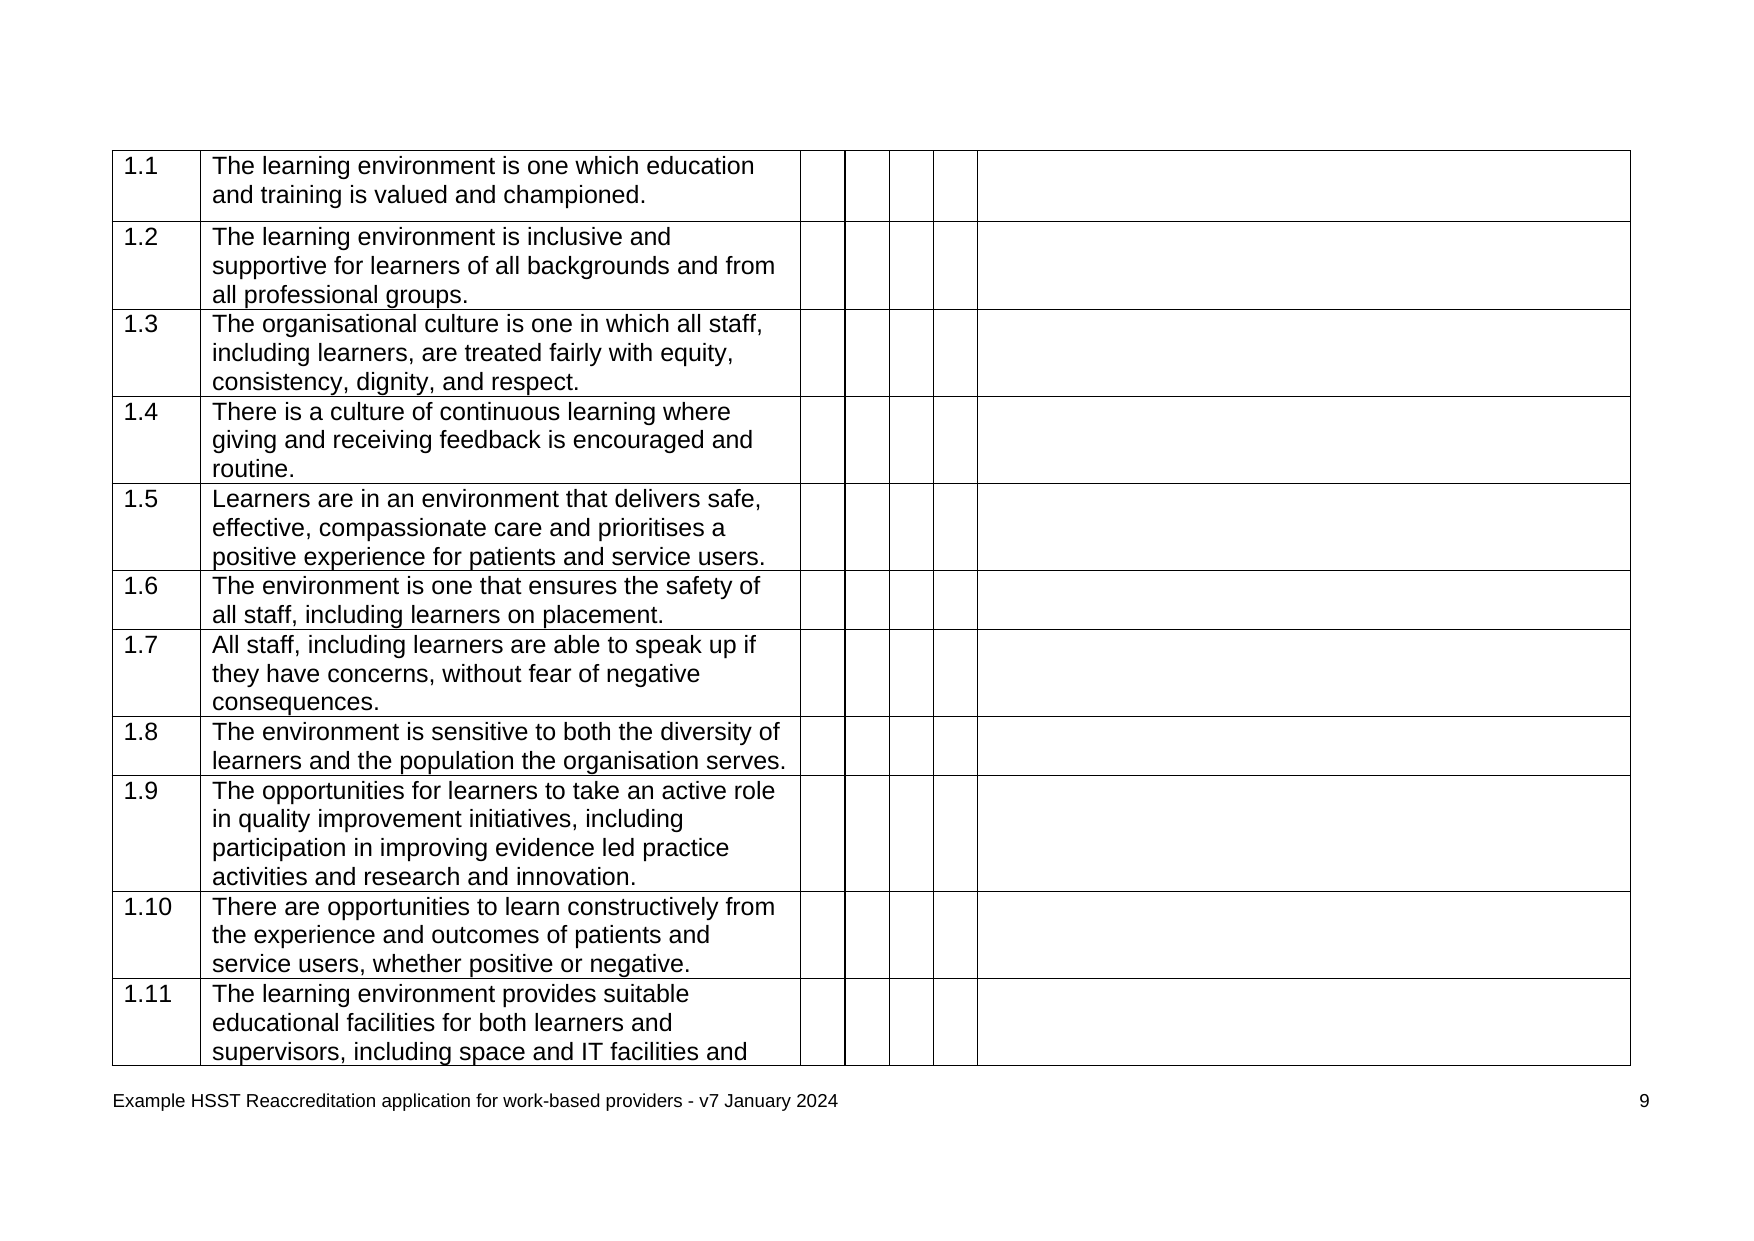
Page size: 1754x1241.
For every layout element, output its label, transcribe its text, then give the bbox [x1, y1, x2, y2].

table_cell [801, 484, 844, 570]
table_cell [934, 571, 977, 629]
table_cell [890, 151, 933, 221]
table_cell [978, 776, 1630, 891]
table_cell [890, 397, 933, 483]
table_cell [890, 571, 933, 629]
table_cell [801, 397, 844, 483]
table_cell [978, 484, 1630, 570]
table_cell [978, 222, 1630, 308]
table_cell 1.5 [113, 484, 200, 570]
table_cell [978, 571, 1630, 629]
table_cell The learning environment provides suitable educational facilities for both learners and supervisors, including space and IT facilities and [201, 979, 800, 1065]
table_cell 1.8 [113, 717, 200, 775]
table_cell The learning environment is inclusive and supportive for learners of all backgrounds and from all professional groups. [201, 222, 800, 308]
table_cell The opportunities for learners to take an active role in quality improvement initiatives, including participation in improving evidence led practice activities and research and innovation. [201, 776, 800, 891]
table_cell 1.6 [113, 571, 200, 629]
table_cell [978, 717, 1630, 775]
table_cell [801, 151, 844, 221]
table_cell 1.9 [113, 776, 200, 891]
table_cell [934, 630, 977, 716]
table_cell [890, 222, 933, 308]
table_cell [846, 484, 889, 570]
table_cell [846, 571, 889, 629]
table_cell [934, 892, 977, 978]
table_cell [846, 151, 889, 221]
table_cell [801, 979, 844, 1065]
table_cell [801, 310, 844, 396]
table_cell [978, 397, 1630, 483]
table_cell [890, 892, 933, 978]
table_cell [978, 630, 1630, 716]
table_cell [934, 310, 977, 396]
table_cell [978, 151, 1630, 221]
table_cell [934, 979, 977, 1065]
table_cell [934, 151, 977, 221]
table_cell [801, 222, 844, 308]
table_cell [890, 630, 933, 716]
table_cell The learning environment is one which education and training is valued and championed. [201, 151, 800, 221]
table_cell 1.4 [113, 397, 200, 483]
table_cell [801, 630, 844, 716]
table_cell [846, 630, 889, 716]
table_cell 1.10 [113, 892, 200, 978]
table_cell [890, 717, 933, 775]
table_cell [801, 571, 844, 629]
table_cell The environment is one that ensures the safety of all staff, including learners on placement. [201, 571, 800, 629]
table_cell 1.1 [113, 151, 200, 221]
table_cell There is a culture of continuous learning where giving and receiving feedback is encouraged and routine. [201, 397, 800, 483]
table_cell [978, 310, 1630, 396]
table_cell [934, 717, 977, 775]
table_cell 1.3 [113, 310, 200, 396]
table_cell [890, 979, 933, 1065]
table_cell The organisational culture is one in which all staff, including learners, are treated fairly with equity, consistency, dignity, and respect. [201, 310, 800, 396]
table_cell [801, 776, 844, 891]
table_cell All staff, including learners are able to speak up if they have concerns, without fear of negative consequences. [201, 630, 800, 716]
table_cell [890, 776, 933, 891]
table_cell [934, 397, 977, 483]
table_cell [978, 979, 1630, 1065]
table_cell [846, 222, 889, 308]
table_cell [846, 776, 889, 891]
table_cell [934, 222, 977, 308]
table_cell Learners are in an environment that delivers safe, effective, compassionate care and prioritises a positive experience for patients and service users. [201, 484, 800, 570]
table_cell 1.2 [113, 222, 200, 308]
table_cell [801, 892, 844, 978]
table_cell There are opportunities to learn constructively from the experience and outcomes of patients and service users, whether positive or negative. [201, 892, 800, 978]
table_cell 1.11 [113, 979, 200, 1065]
table_cell [846, 979, 889, 1065]
table_cell [846, 397, 889, 483]
table_cell [978, 892, 1630, 978]
table_cell [934, 776, 977, 891]
table_cell [890, 310, 933, 396]
table_cell 1.7 [113, 630, 200, 716]
table_cell [934, 484, 977, 570]
table_cell [890, 484, 933, 570]
table_cell [846, 717, 889, 775]
table_cell The environment is sensitive to both the diversity of learners and the population the organisation serves. [201, 717, 800, 775]
table_cell [846, 310, 889, 396]
table_cell [846, 892, 889, 978]
table_cell [801, 717, 844, 775]
